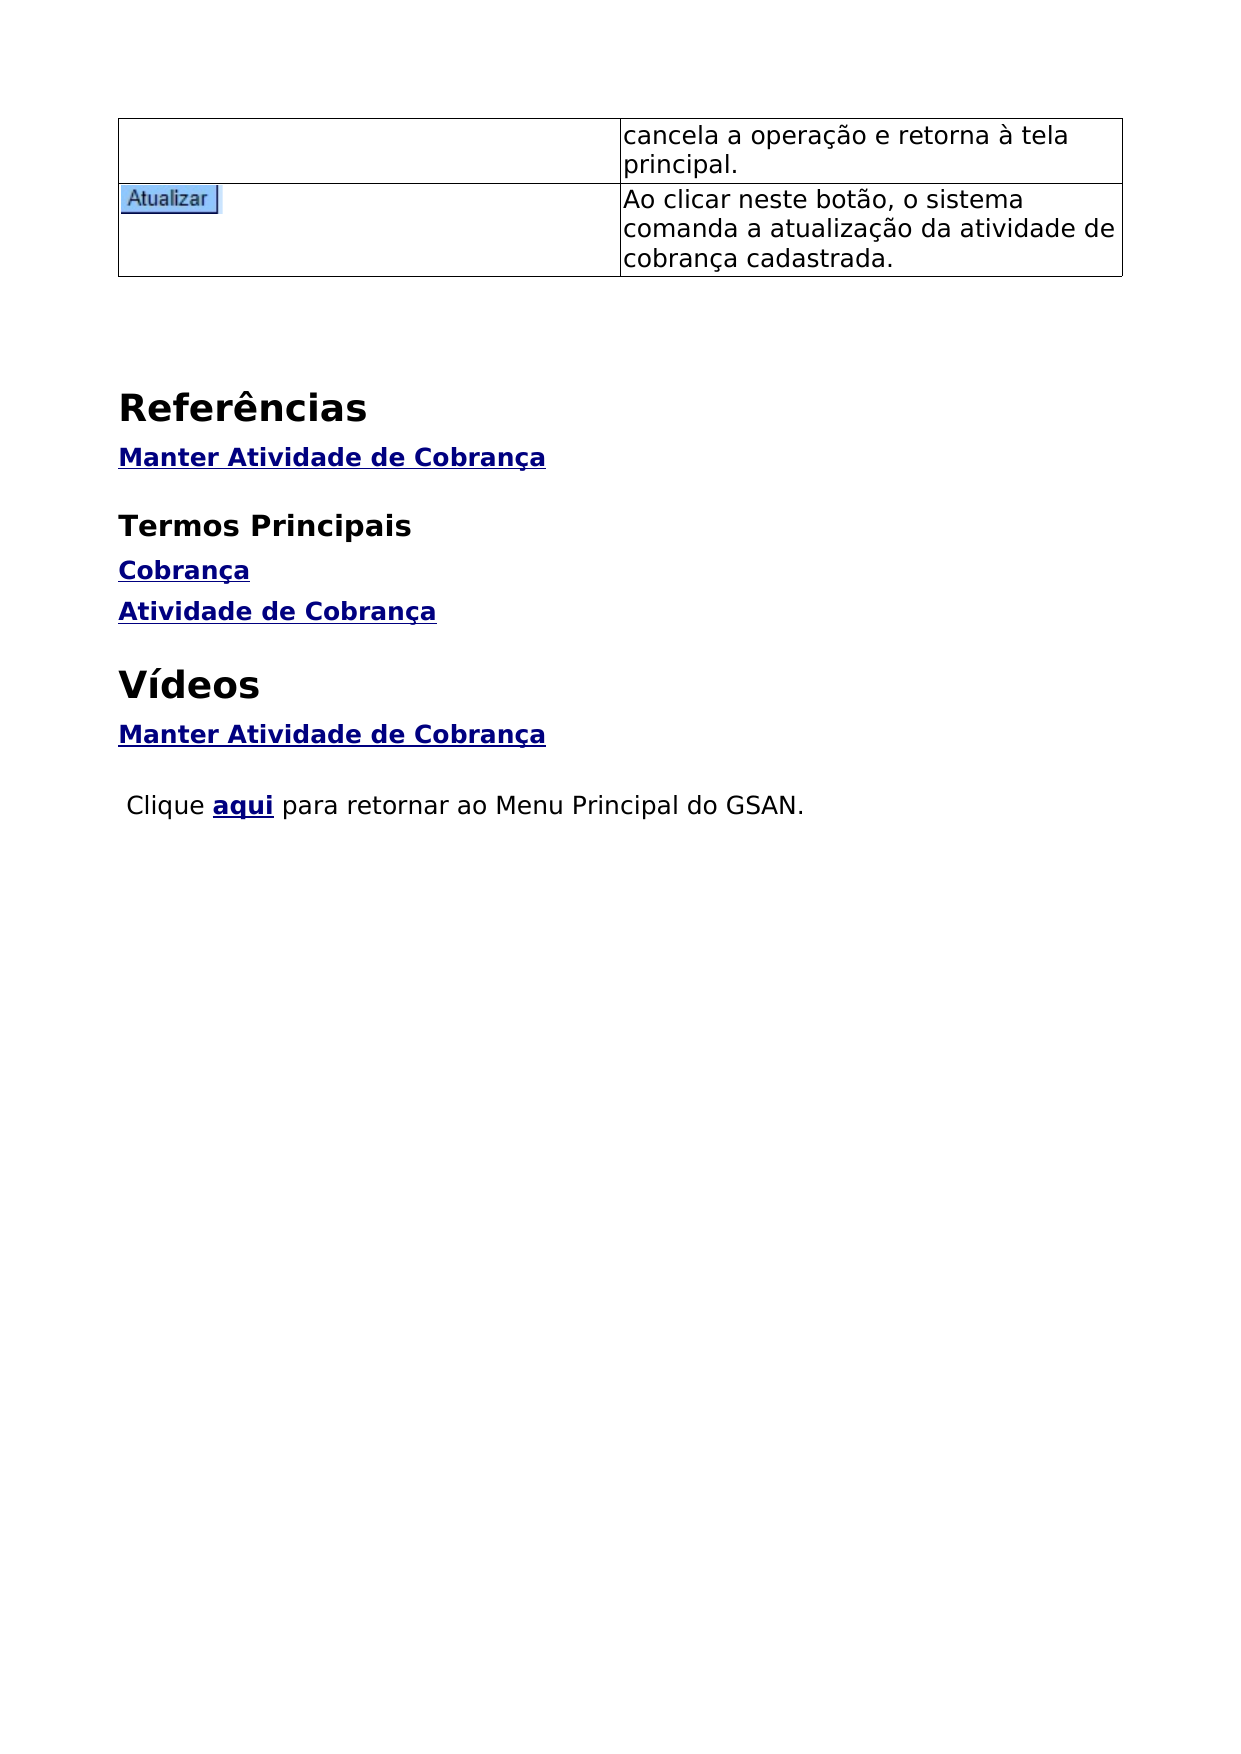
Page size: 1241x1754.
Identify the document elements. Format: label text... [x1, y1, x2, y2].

text Cobrança [118, 556, 1122, 585]
table_cell cancela a operação e retorna à tela principal. [621, 119, 1122, 182]
text Manter Atividade de Cobrança [118, 720, 1122, 749]
subtitle Termos Principais [118, 509, 1122, 543]
table_cell [119, 184, 620, 276]
subtitle Vídeos [118, 664, 1122, 708]
text Clique aqui para retornar ao Menu Principal do GSAN. [118, 762, 1122, 820]
table_cell [119, 119, 620, 182]
picture [121, 185, 223, 214]
text Manter Atividade de Cobrança [118, 443, 1122, 472]
table_cell Ao clicar neste botão, o sistema comanda a atualização da atividade de cobrança cadastrada. [621, 184, 1122, 276]
subtitle Referências [118, 387, 1122, 430]
text Atividade de Cobrança [118, 597, 1122, 627]
